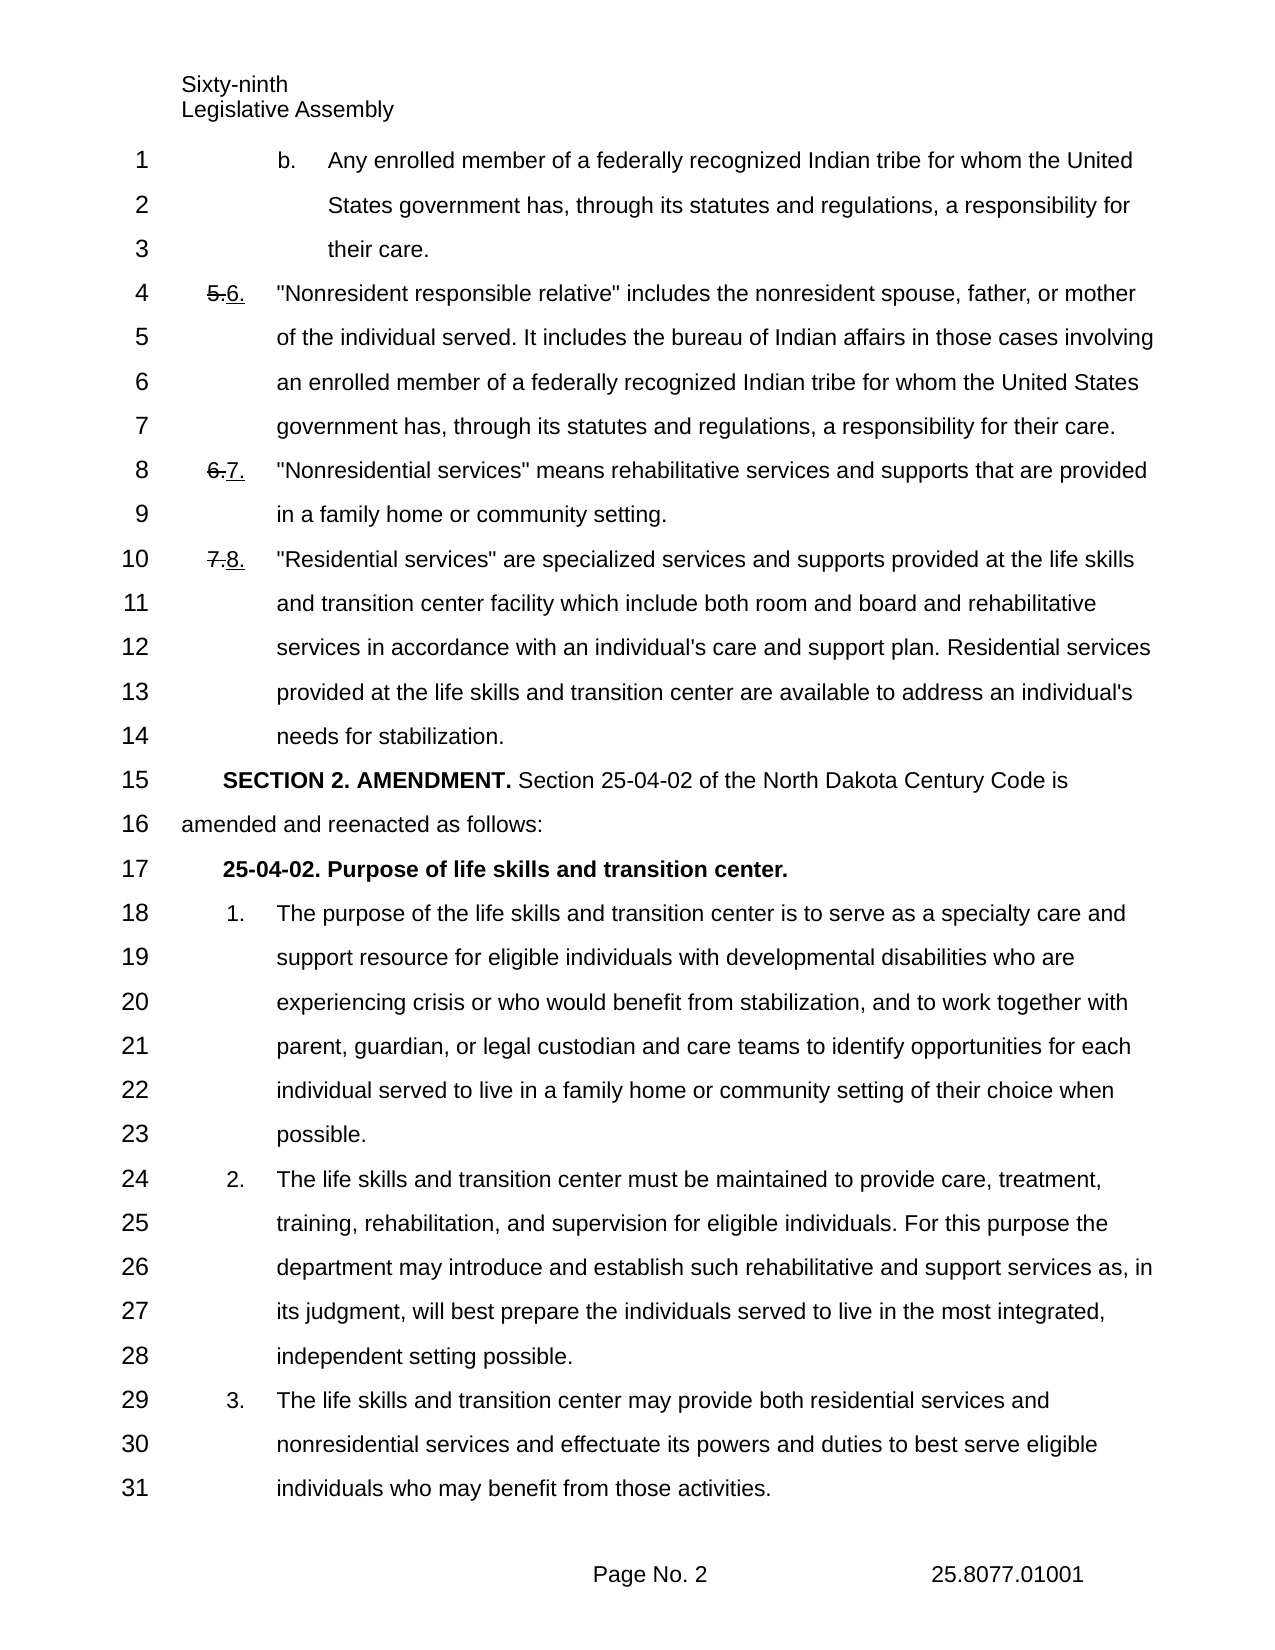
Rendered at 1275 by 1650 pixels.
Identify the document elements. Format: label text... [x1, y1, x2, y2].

text 7.8. "Residential services" are specialized services and supports provided at the life skills and transition center facility which include both room and board and rehabilitative services in accordance with an individual's care and support plan. Residential services provided at the life skills and transition center are available to address an individual's needs for stabilization. [181, 532, 1154, 753]
subtitle 25‑04‑02. Purpose of life skills and transition center. [181, 842, 1154, 886]
text 5.6. "Nonresident responsible relative" includes the nonresident spouse, father, or mother of the individual served. It includes the bureau of Indian affairs in those cases involving an enrolled member of a federally recognized Indian tribe for whom the United States government has, through its statutes and regulations, a responsibility for their care. [181, 266, 1154, 443]
text 2. The life skills and transition center must be maintained to provide care, treatment, training, rehabilitation, and supervision for eligible individuals. For this purpose the department may introduce and establish such rehabilitative and support services as, in its judgment, will best prepare the individuals served to live in the most integrated, independent setting possible. [181, 1152, 1154, 1373]
text 1. The purpose of the life skills and transition center is to serve as a specialty care and support resource for eligible individuals with developmental disabilities who are experiencing crisis or who would benefit from stabilization, and to work together with parent, guardian, or legal custodian and care teams to identify opportunities for each individual served to live in a family home or community setting of their choice when possible. [181, 886, 1154, 1152]
text 3. The life skills and transition center may provide both residential services and nonresidential services and effectuate its powers and duties to best serve eligible individuals who may benefit from those activities. [181, 1373, 1154, 1506]
text SECTION 2. AMENDMENT. Section 25‑04‑02 of the North Dakota Century Code is amended and reenacted as follows: [181, 753, 1154, 842]
text b. Any enrolled member of a federally recognized Indian tribe for whom the United States government has, through its statutes and regulations, a responsibility for their care. [181, 133, 1154, 266]
text 6.7. "Nonresidential services" means rehabilitative services and supports that are provided in a family home or community setting. [181, 443, 1154, 532]
